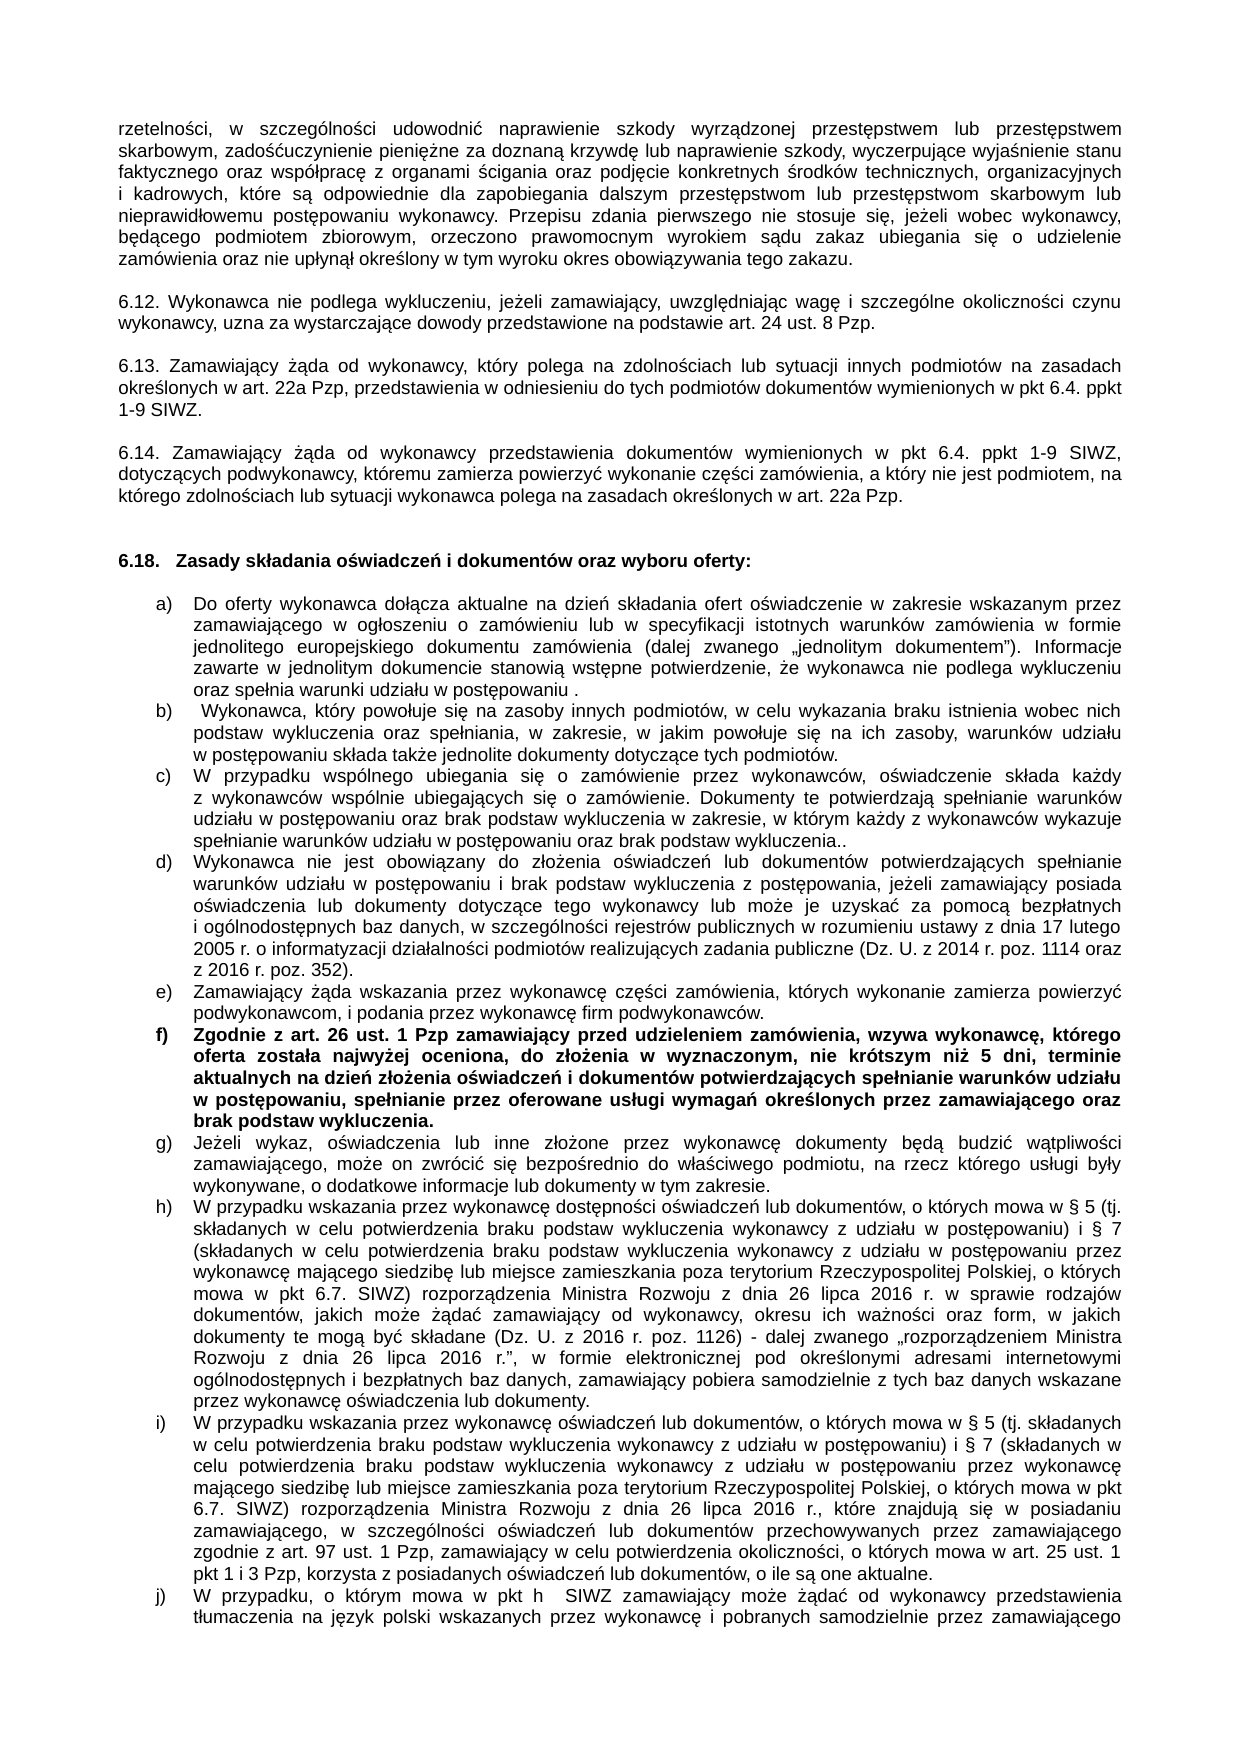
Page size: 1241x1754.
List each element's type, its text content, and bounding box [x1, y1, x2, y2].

list W przypadku wspólnego ubiegania się o zamówienie przez wykonawców, oświadczenie składa każdy z wykonawców wspólnie ubiegających się o zamówienie. Dokumenty te potwierdzają spełnianie warunków udziału w postępowaniu oraz brak podstaw wykluczenia w zakresie, w którym każdy z wykonawców wykazuje spełnianie warunków udziału w postępowaniu oraz brak podstaw wykluczenia.. [156, 765, 1122, 851]
text 6.18. Zasady składania oświadczeń i dokumentów oraz wyboru oferty: [118, 549, 1122, 571]
list Wykonawca, który powołuje się na zasoby innych podmiotów, w celu wykazania braku istnienia wobec nich podstaw wykluczenia oraz spełniania, w zakresie, w jakim powołuje się na ich zasoby, warunków udziału w postępowaniu składa także jednolite dokumenty dotyczące tych podmiotów. [156, 700, 1122, 765]
list W przypadku wskazania przez wykonawcę oświadczeń lub dokumentów, o których mowa w § 5 (tj. składanych w celu potwierdzenia braku podstaw wykluczenia wykonawcy z udziału w postępowaniu) i § 7 (składanych w celu potwierdzenia braku podstaw wykluczenia wykonawcy z udziału w postępowaniu przez wykonawcę mającego siedzibę lub miejsce zamieszkania poza terytorium Rzeczypospolitej Polskiej, o których mowa w pkt 6.7. SIWZ) rozporządzenia Ministra Rozwoju z dnia 26 lipca 2016 r., które znajdują się w posiadaniu zamawiającego, w szczególności oświadczeń lub dokumentów przechowywanych przez zamawiającego zgodnie z art. 97 ust. 1 Pzp, zamawiający w celu potwierdzenia okoliczności, o których mowa w art. 25 ust. 1 pkt 1 i 3 Pzp, korzysta z posiadanych oświadczeń lub dokumentów, o ile są one aktualne. [156, 1412, 1122, 1584]
list Zamawiający żąda wskazania przez wykonawcę części zamówienia, których wykonanie zamierza powierzyć podwykonawcom, i podania przez wykonawcę firm podwykonawców. [156, 981, 1122, 1024]
list Zgodnie z art. 26 ust. 1 Pzp zamawiający przed udzieleniem zamówienia, wzywa wykonawcę, którego oferta została najwyżej oceniona, do złożenia w wyznaczonym, nie krótszym niż 5 dni, terminie aktualnych na dzień złożenia oświadczeń i dokumentów potwierdzających spełnianie warunków udziału w postępowaniu, spełnianie przez oferowane usługi wymagań określonych przez zamawiającego oraz brak podstaw wykluczenia. [156, 1024, 1122, 1132]
text 6.13. Zamawiający żąda od wykonawcy, który polega na zdolnościach lub sytuacji innych podmiotów na zasadach określonych w art. 22a Pzp, przedstawienia w odniesieniu do tych podmiotów dokumentów wymienionych w pkt 6.4. ppkt 1-9 SIWZ. [118, 355, 1122, 420]
list W przypadku wskazania przez wykonawcę dostępności oświadczeń lub dokumentów, o których mowa w § 5 (tj. składanych w celu potwierdzenia braku podstaw wykluczenia wykonawcy z udziału w postępowaniu) i § 7 (składanych w celu potwierdzenia braku podstaw wykluczenia wykonawcy z udziału w postępowaniu przez wykonawcę mającego siedzibę lub miejsce zamieszkania poza terytorium Rzeczypospolitej Polskiej, o których mowa w pkt 6.7. SIWZ) rozporządzenia Ministra Rozwoju z dnia 26 lipca 2016 r. w sprawie rodzajów dokumentów, jakich może żądać zamawiający od wykonawcy, okresu ich ważności oraz form, w jakich dokumenty te mogą być składane (Dz. U. z 2016 r. poz. 1126) - dalej zwanego „rozporządzeniem Ministra Rozwoju z dnia 26 lipca 2016 r.”, w formie elektronicznej pod określonymi adresami internetowymi ogólnodostępnych i bezpłatnych baz danych, zamawiający pobiera samodzielnie z tych baz danych wskazane przez wykonawcę oświadczenia lub dokumenty. [156, 1196, 1122, 1412]
list Jeżeli wykaz, oświadczenia lub inne złożone przez wykonawcę dokumenty będą budzić wątpliwości zamawiającego, może on zwrócić się bezpośrednio do właściwego podmiotu, na rzecz którego usługi były wykonywane, o dodatkowe informacje lub dokumenty w tym zakresie. [156, 1132, 1122, 1196]
text 6.14. Zamawiający żąda od wykonawcy przedstawienia dokumentów wymienionych w pkt 6.4. ppkt 1-9 SIWZ, dotyczących podwykonawcy, któremu zamierza powierzyć wykonanie części zamówienia, a który nie jest podmiotem, na którego zdolnościach lub sytuacji wykonawca polega na zasadach określonych w art. 22a Pzp. [118, 442, 1122, 506]
list Do oferty wykonawca dołącza aktualne na dzień składania ofert oświadczenie w zakresie wskazanym przez zamawiającego w ogłoszeniu o zamówieniu lub w specyfikacji istotnych warunków zamówienia w formie jednolitego europejskiego dokumentu zamówienia (dalej zwanego „jednolitym dokumentem”). Informacje zawarte w jednolitym dokumencie stanowią wstępne potwierdzenie, że wykonawca nie podlega wykluczeniu oraz spełnia warunki udziału w postępowaniu . [156, 592, 1122, 700]
list W przypadku, o którym mowa w pkt h SIWZ zamawiający może żądać od wykonawcy przedstawienia tłumaczenia na język polski wskazanych przez wykonawcę i pobranych samodzielnie przez zamawiającego [156, 1584, 1122, 1627]
text rzetelności, w szczególności udowodnić naprawienie szkody wyrządzonej przestępstwem lub przestępstwem skarbowym, zadośćuczynienie pieniężne za doznaną krzywdę lub naprawienie szkody, wyczerpujące wyjaśnienie stanu faktycznego oraz współpracę z organami ścigania oraz podjęcie konkretnych środków technicznych, organizacyjnych i kadrowych, które są odpowiednie dla zapobiegania dalszym przestępstwom lub przestępstwom skarbowym lub nieprawidłowemu postępowaniu wykonawcy. Przepisu zdania pierwszego nie stosuje się, jeżeli wobec wykonawcy, będącego podmiotem zbiorowym, orzeczono prawomocnym wyrokiem sądu zakaz ubiegania się o udzielenie zamówienia oraz nie upłynął określony w tym wyroku okres obowiązywania tego zakazu. [118, 118, 1122, 269]
list Wykonawca nie jest obowiązany do złożenia oświadczeń lub dokumentów potwierdzających spełnianie warunków udziału w postępowaniu i brak podstaw wykluczenia z postępowania, jeżeli zamawiający posiada oświadczenia lub dokumenty dotyczące tego wykonawcy lub może je uzyskać za pomocą bezpłatnych i ogólnodostępnych baz danych, w szczególności rejestrów publicznych w rozumieniu ustawy z dnia 17 lutego 2005 r. o informatyzacji działalności podmiotów realizujących zadania publiczne (Dz. U. z 2014 r. poz. 1114 oraz z 2016 r. poz. 352). [156, 851, 1122, 981]
text 6.12. Wykonawca nie podlega wykluczeniu, jeżeli zamawiający, uwzględniając wagę i szczególne okoliczności czynu wykonawcy, uzna za wystarczające dowody przedstawione na podstawie art. 24 ust. 8 Pzp. [118, 291, 1122, 334]
